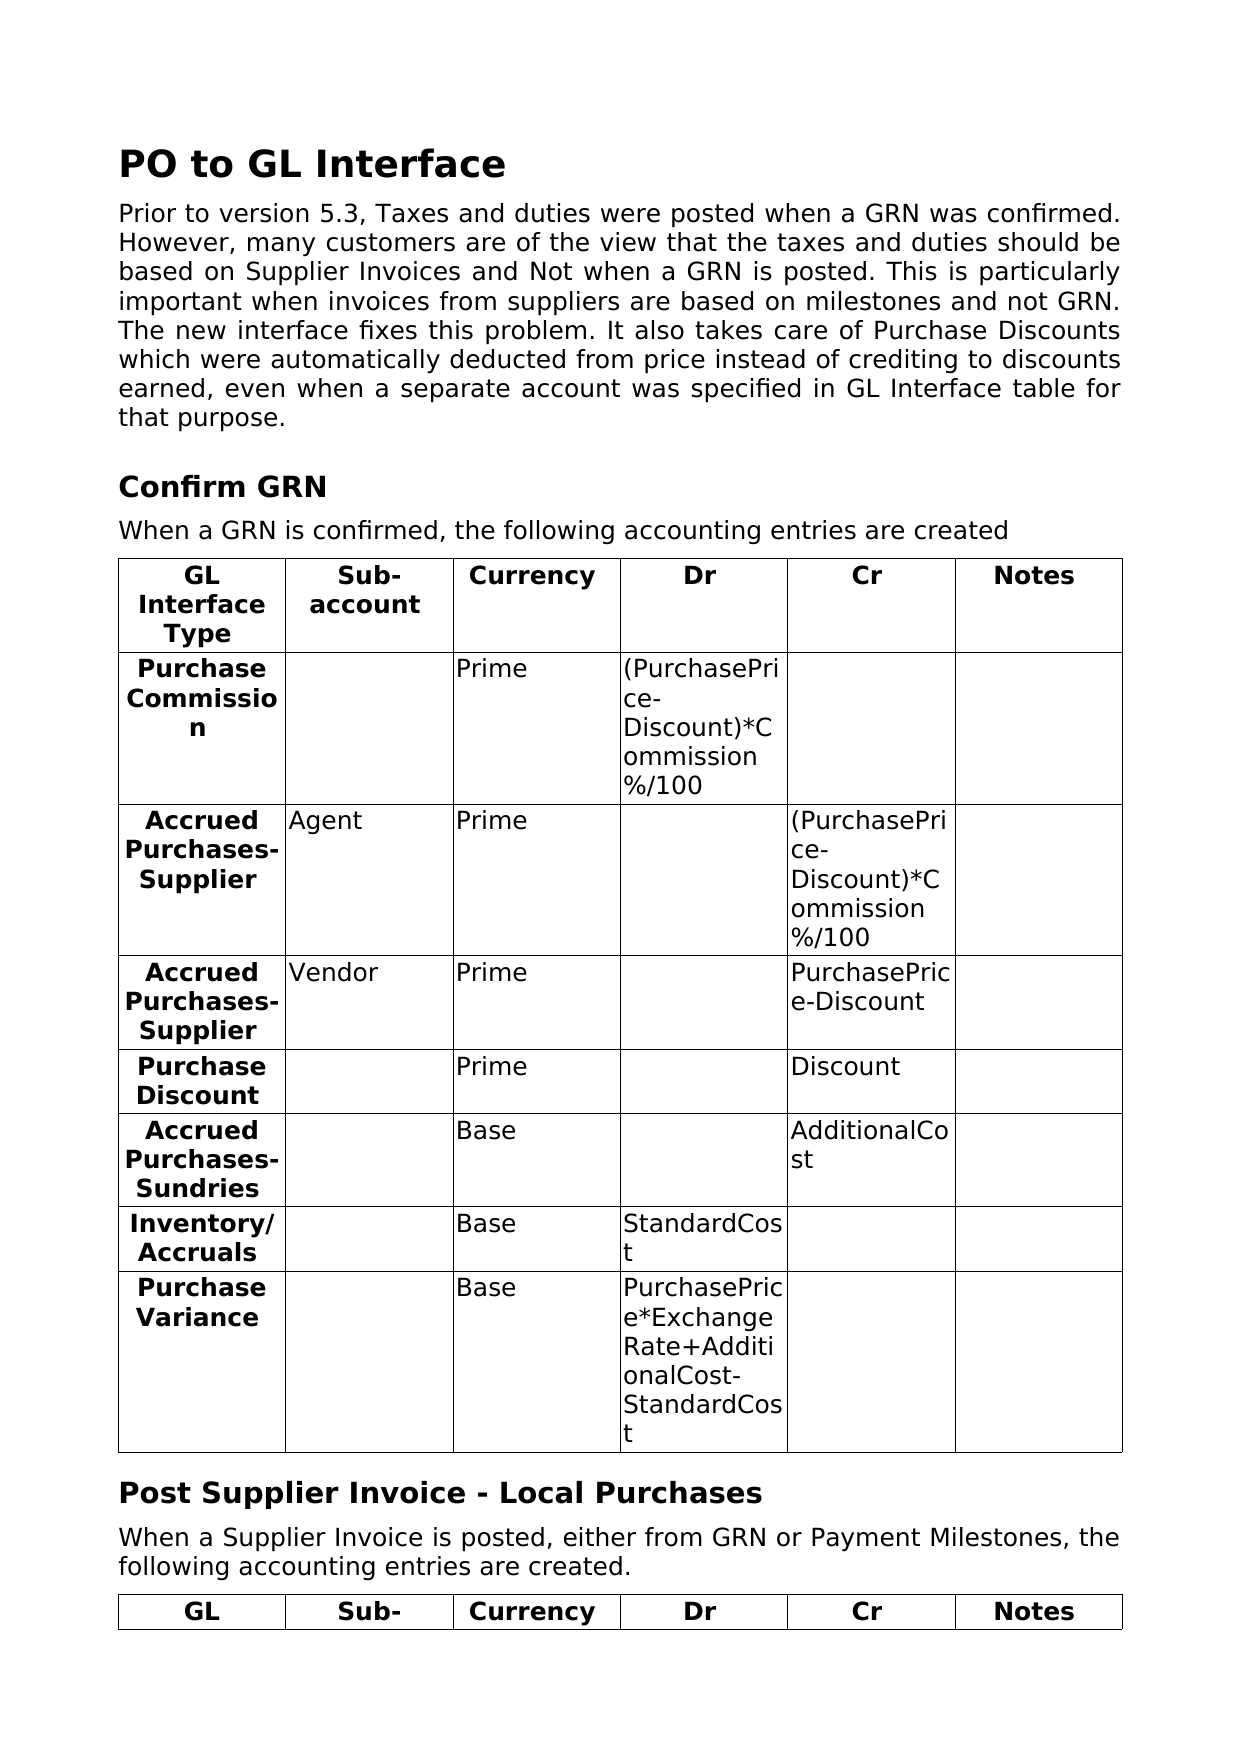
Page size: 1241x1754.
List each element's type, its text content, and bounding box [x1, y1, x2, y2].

table_cell [621, 956, 787, 1049]
table_cell Base [454, 1272, 620, 1452]
table_cell [956, 805, 1122, 955]
table_cell [621, 1050, 787, 1113]
table_cell [286, 1050, 453, 1113]
table_cell StandardCost [621, 1207, 787, 1271]
table_cell Prime [454, 805, 620, 955]
text Prior to version 5.3, Taxes and duties were posted when a GRN was confirmed. However, many customers are of the view that the taxes and duties should be based on Supplier Invoices and Not when a GRN is posted. This is particularly important when invoices from suppliers are based on milestones and not GRN. The new interface fixes this problem. It also takes care of Purchase Discounts which were automatically deducted from price instead of crediting to discounts earned, even when a separate account was specified in GL Interface table for that purpose. [118, 199, 1122, 433]
table_header GL Interface Type [119, 559, 285, 652]
table_header Sub-account [286, 559, 453, 652]
table_cell Vendor [286, 956, 453, 1049]
table_cell [956, 956, 1122, 1049]
table_cell Purchase Discount [119, 1050, 285, 1113]
table_header Dr [621, 1595, 787, 1629]
table_cell Discount [788, 1050, 955, 1113]
table_cell [956, 1272, 1122, 1452]
table_header Currency [454, 1595, 620, 1629]
table_cell [956, 1114, 1122, 1206]
table_cell PurchasePrice*ExchangeRate+AdditionalCost-StandardCost [621, 1272, 787, 1452]
table_header Sub- [286, 1595, 453, 1629]
table_cell (PurchasePrice-Discount)*Commission%/100 [621, 653, 787, 803]
table_header Cr [788, 1595, 955, 1629]
table_cell [286, 1114, 453, 1206]
table_cell PurchasePrice-Discount [788, 956, 955, 1049]
table_cell [286, 1272, 453, 1452]
table_cell Purchase Commission [119, 653, 285, 803]
table_cell Prime [454, 1050, 620, 1113]
table_header Cr [788, 559, 955, 652]
table_cell Agent [286, 805, 453, 955]
table_cell Base [454, 1207, 620, 1271]
table_header Currency [454, 559, 620, 652]
table_cell AdditionalCost [788, 1114, 955, 1206]
table_cell Purchase Variance [119, 1272, 285, 1452]
table_cell [788, 1207, 955, 1271]
table_header Dr [621, 559, 787, 652]
table_cell Accrued Purchases-Supplier [119, 956, 285, 1049]
table_cell [286, 653, 453, 803]
subtitle Confirm GRN [118, 470, 1122, 504]
table_cell (PurchasePrice-Discount)*Commission%/100 [788, 805, 955, 955]
table_header GL [119, 1595, 285, 1629]
subtitle PO to GL Interface [118, 143, 1122, 187]
table_cell [286, 1207, 453, 1271]
text When a GRN is confirmed, the following accounting entries are created [118, 517, 1122, 546]
table_cell [956, 1050, 1122, 1113]
table_cell [621, 1114, 787, 1206]
subtitle Post Supplier Invoice - Local Purchases [118, 1477, 1122, 1511]
table_cell Accrued Purchases-Supplier [119, 805, 285, 955]
table_cell [956, 653, 1122, 803]
table_cell Base [454, 1114, 620, 1206]
text When a Supplier Invoice is posted, either from GRN or Payment Milestones, the following accounting entries are created. [118, 1523, 1122, 1581]
table_cell Prime [454, 653, 620, 803]
table_header Notes [956, 1595, 1122, 1629]
table_cell Inventory/Accruals [119, 1207, 285, 1271]
table_cell Prime [454, 956, 620, 1049]
table_cell [621, 805, 787, 955]
table_cell [788, 1272, 955, 1452]
table_header Notes [956, 559, 1122, 652]
table_cell [956, 1207, 1122, 1271]
table_cell [788, 653, 955, 803]
table_cell Accrued Purchases-Sundries [119, 1114, 285, 1206]
